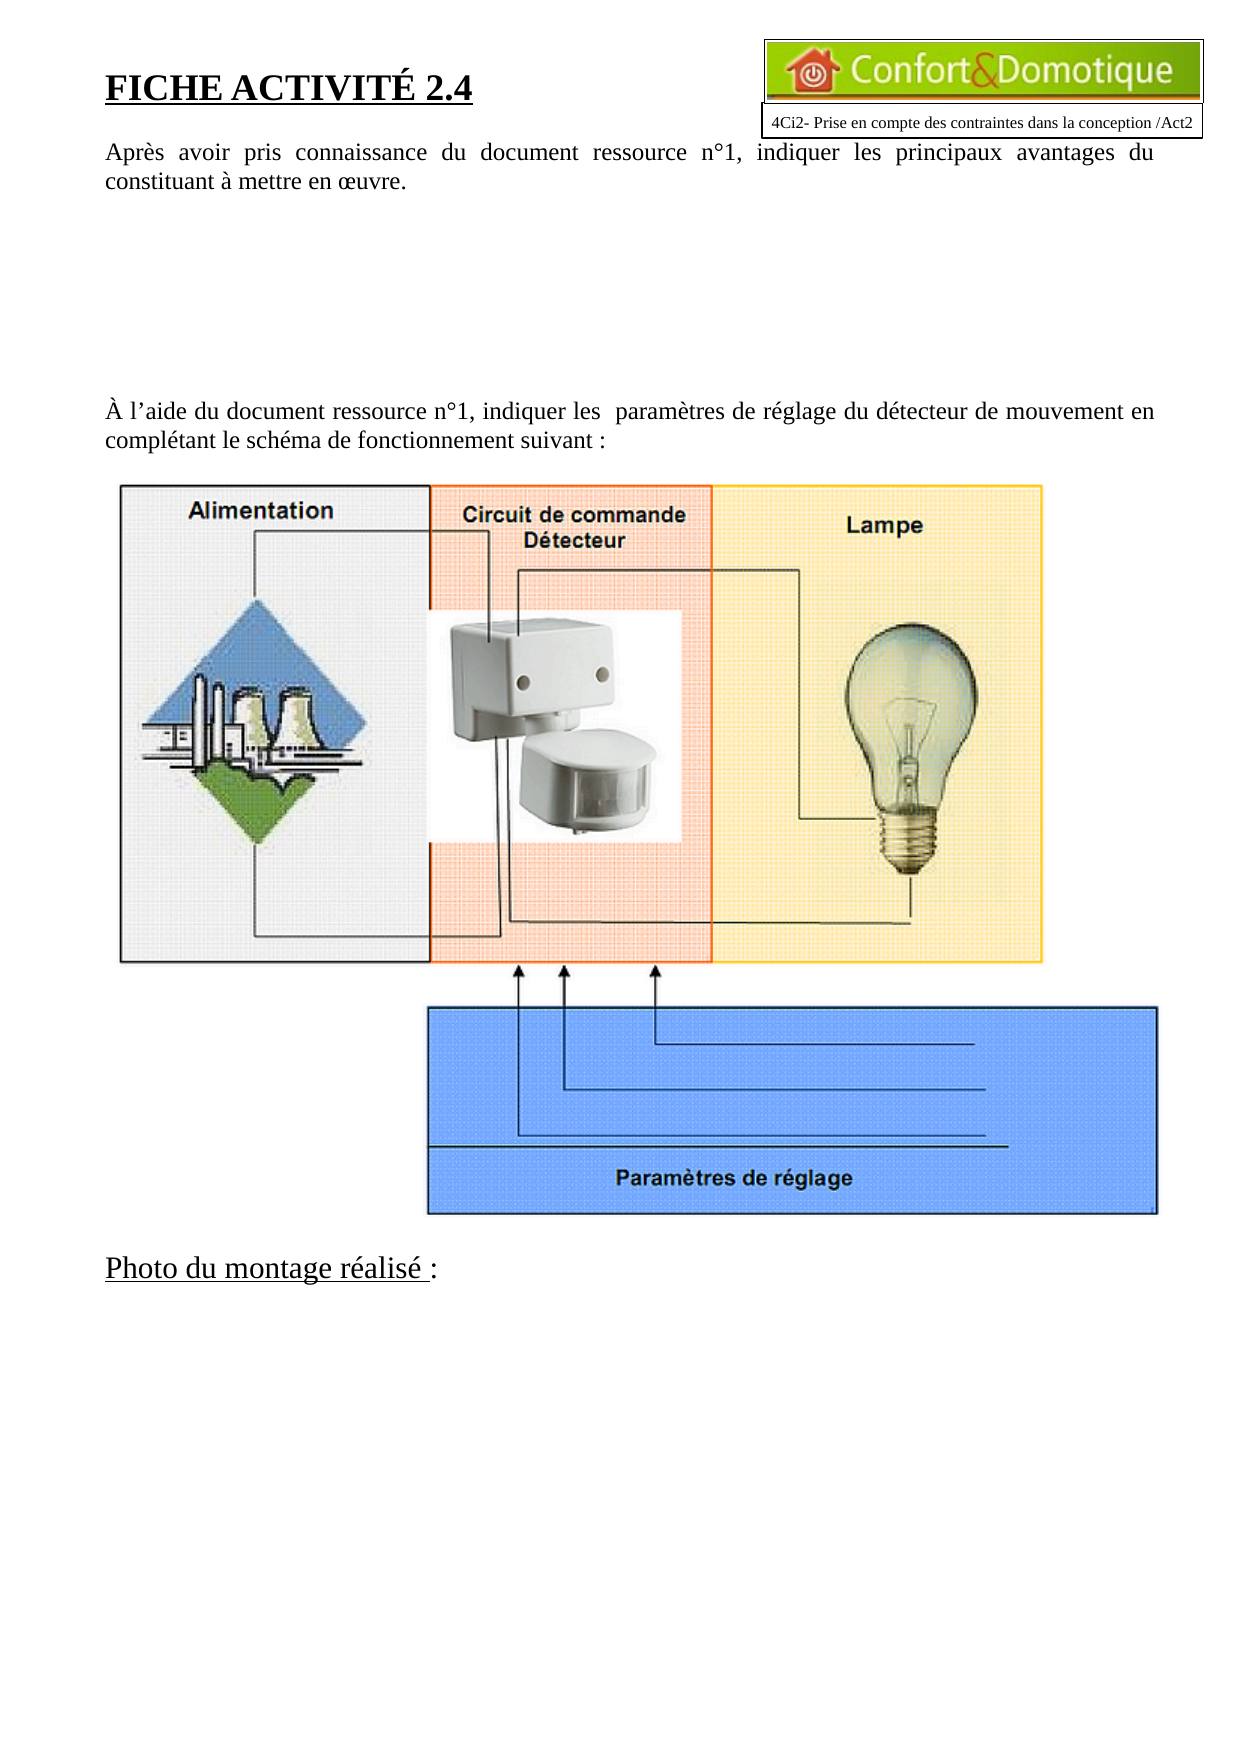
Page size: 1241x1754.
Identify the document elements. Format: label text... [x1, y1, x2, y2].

picture [114, 482, 1165, 1221]
text [765, 40, 1203, 103]
text [763, 103, 1155, 109]
text Photo du montage réalisé : [105, 1249, 1155, 1285]
text FICHE ACTIVITÉ 2.4 [105, 66, 764, 109]
text À l’aide du document ressource n°1, indiquer les paramètres de réglage du détecteur de mouvement en complétant le schéma de fonctionnement suivant : [105, 396, 1155, 454]
text Après avoir pris connaissance du document ressource n°1, indiquer les principaux avantages du constituant à mettre en œuvre. [105, 137, 1155, 195]
picture [767, 42, 1200, 100]
